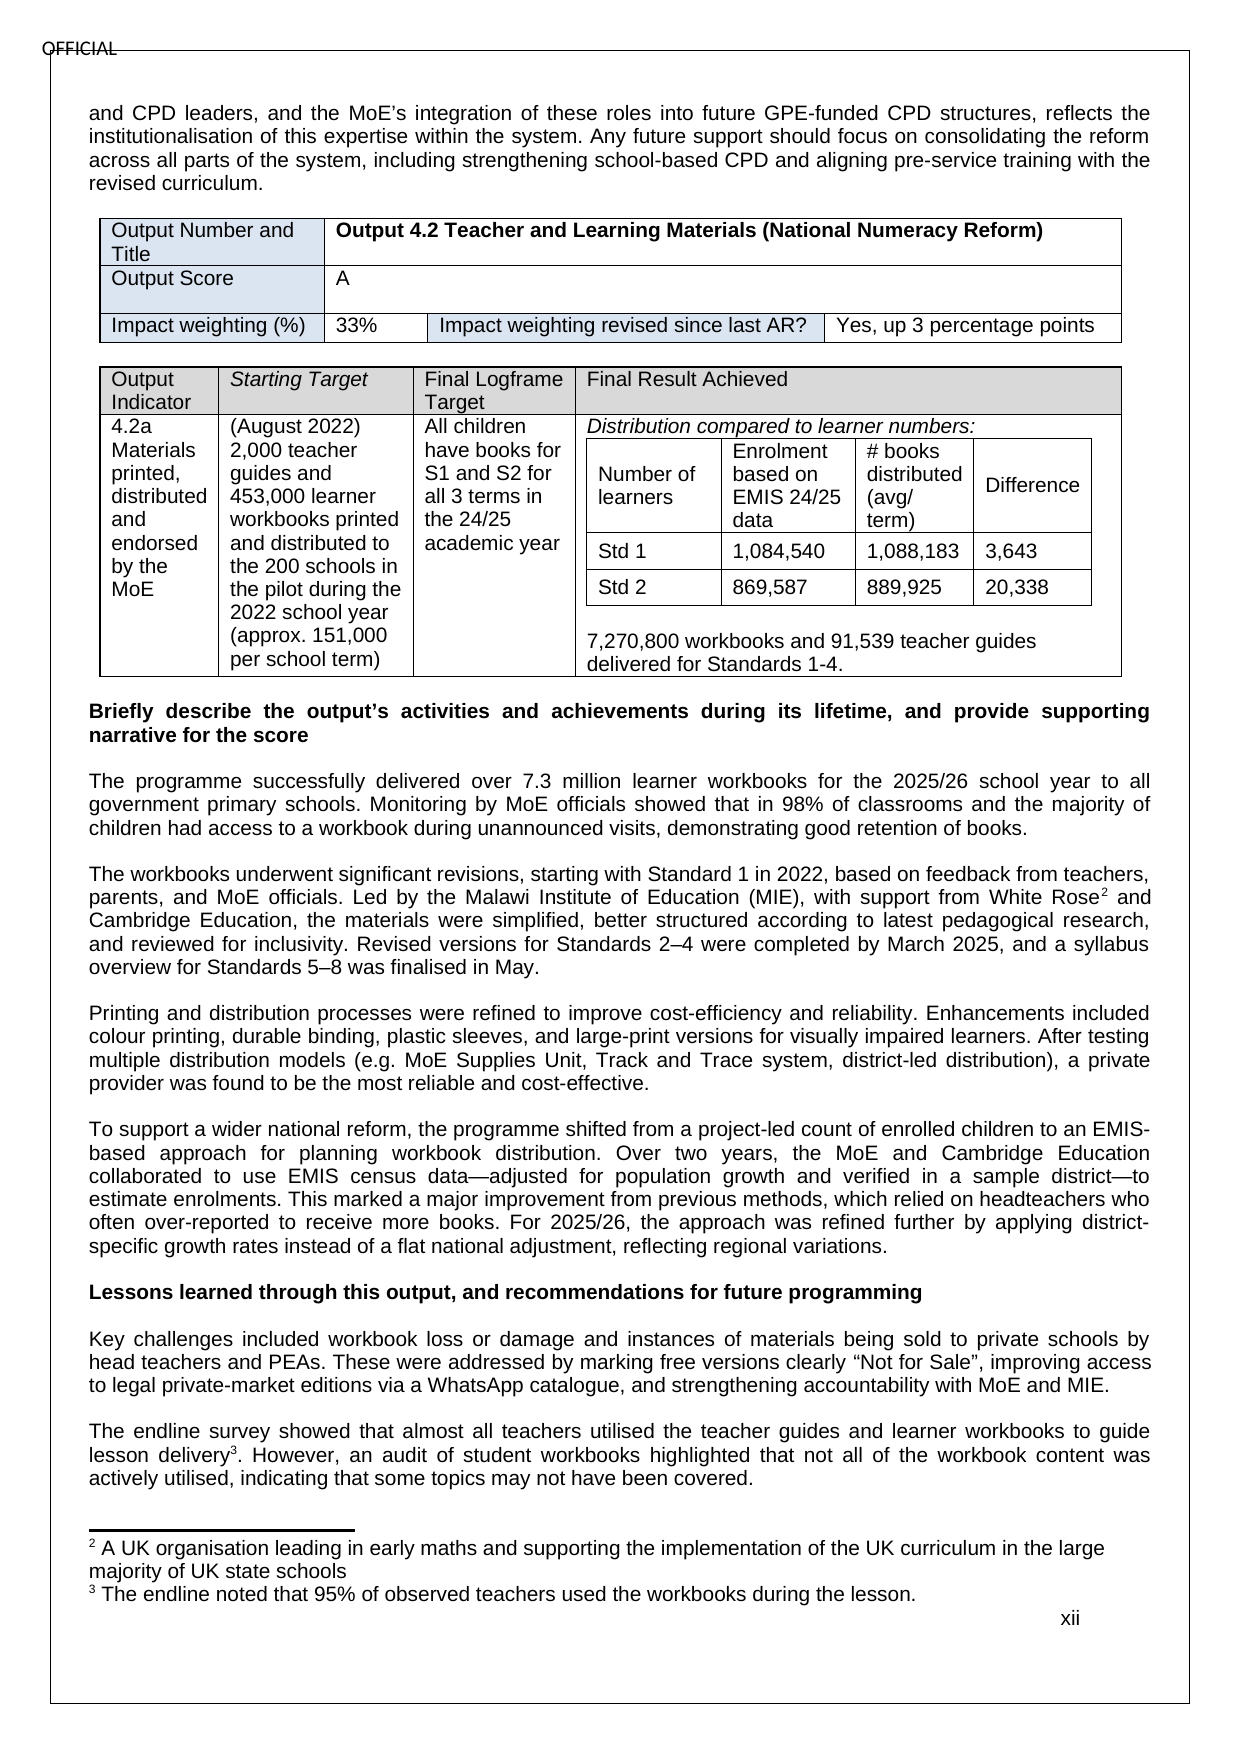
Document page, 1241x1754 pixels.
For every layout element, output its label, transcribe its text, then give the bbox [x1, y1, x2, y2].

table_cell Impact weighting (%) [101, 314, 324, 342]
table_cell 1,088,183 [856, 533, 973, 568]
text and CPD leaders, and the MoE’s integration of these roles into future GPE-funded CPD structures, reflects the institutionalisation of this expertise within the system. Any future support should focus on consolidating the reform across all parts of the system, including strengthening school-based CPD and aligning pre-service training with the revised curriculum. [89, 102, 1152, 195]
table_cell Output Score [101, 266, 324, 313]
text Key challenges included workbook loss or damage and instances of materials being sold to private schools by head teachers and PEAs. These were addressed by marking free versions clearly “Not for Sale”, improving access to legal private-market editions via a WhatsApp catalogue, and strengthening accountability with MoE and MIE. [89, 1327, 1152, 1397]
text A UK organisation leading in early maths and supporting the implementation of the UK curriculum in the large majority of UK state schools [89, 1537, 1152, 1583]
table_header Difference [974, 439, 1091, 532]
text To support a wider national reform, the programme shifted from a project-led count of enrolled children to an EMIS-based approach for planning workbook distribution. Over two years, the MoE and Cambridge Education collaborated to use EMIS census data—adjusted for population growth and verified in a sample district—to estimate enrolments. This marked a major improvement from previous methods, which relied on headteachers who often over-reported to receive more books. For 2025/26, the approach was refined further by applying district-specific growth rates instead of a flat national adjustment, reflecting regional variations. [89, 1118, 1152, 1257]
table_cell Std 1 [587, 533, 721, 568]
text Briefly describe the output’s activities and achievements during its lifetime, and provide supporting narrative for the score [89, 700, 1152, 746]
table_cell Starting Target [219, 368, 413, 414]
table_cell (August 2022) 2,000 teacher guides and 453,000 learner workbooks printed and distributed to the 200 schools in the pilot during the 2022 school year (approx. 151,000 per school term) [219, 415, 413, 676]
text The endline survey showed that almost all teachers utilised the teacher guides and learner workbooks to guide lesson delivery. However, an audit of student workbooks highlighted that not all of the workbook content was actively utilised, indicating that some topics may not have been covered. [89, 1420, 1152, 1490]
table_header Output Number and Title [101, 219, 324, 265]
table_cell Final Result Achieved [576, 368, 1121, 414]
table_cell Final Logframe Target [414, 368, 575, 414]
table_header # books distributed (avg/ term) [856, 439, 973, 532]
table_cell 33% [325, 314, 427, 342]
text The endline noted that 95% of observed teachers used the workbooks during the lesson. [89, 1583, 1152, 1606]
table_header Output 4.2 Teacher and Learning Materials (National Numeracy Reform) [325, 219, 1121, 265]
table_cell Yes, up 3 percentage points [825, 314, 1121, 342]
table_cell Std 2 [587, 570, 721, 605]
table_cell Impact weighting revised since last AR? [428, 314, 824, 342]
table_cell [100, 343, 1122, 366]
table_cell All children have books for S1 and S2 for all 3 terms in the 24/25 academic year [414, 415, 575, 676]
table_header Enrolment based on EMIS 24/25 data [722, 439, 855, 532]
table_cell 4.2a Materials printed, distributed and endorsed by the MoE [101, 415, 218, 676]
text The programme successfully delivered over 7.3 million learner workbooks for the 2025/26 school year to all government primary schools. Monitoring by MoE officials showed that in 98% of classrooms and the majority of children had access to a workbook during unannounced visits, demonstrating good retention of books. [89, 769, 1152, 839]
table_cell Distribution compared to learner numbers: 7,270,800 workbooks and 91,539 teacher guides delivered for Standards 1-4. [576, 415, 1121, 676]
text Printing and distribution processes were refined to improve cost-efficiency and reliability. Enhancements included colour printing, durable binding, plastic sleeves, and large-print versions for visually impaired learners. After testing multiple distribution models (e.g. MoE Supplies Unit, Track and Trace system, district-led distribution), a private provider was found to be the most reliable and cost-effective. [89, 1002, 1152, 1095]
text The workbooks underwent significant revisions, starting with Standard 1 in 2022, based on feedback from teachers, parents, and MoE officials. Led by the Malawi Institute of Education (MIE), with support from White Rose and Cambridge Education, the materials were simplified, better structured according to latest pedagogical research, and reviewed for inclusivity. Revised versions for Standards 2–4 were completed by March 2025, and a syllabus overview for Standards 5–8 was finalised in May. [89, 862, 1152, 979]
text Lessons learned through this output, and recommendations for future programming [89, 1281, 1152, 1304]
table_cell A [325, 266, 1121, 313]
table_header Number of learners [587, 439, 721, 532]
table_cell 20,338 [974, 570, 1091, 605]
table_cell 869,587 [722, 570, 855, 605]
table_cell 3,643 [974, 533, 1091, 568]
table_cell 1,084,540 [722, 533, 855, 568]
table_cell 889,925 [856, 570, 973, 605]
table_cell Output Indicator [101, 368, 218, 414]
